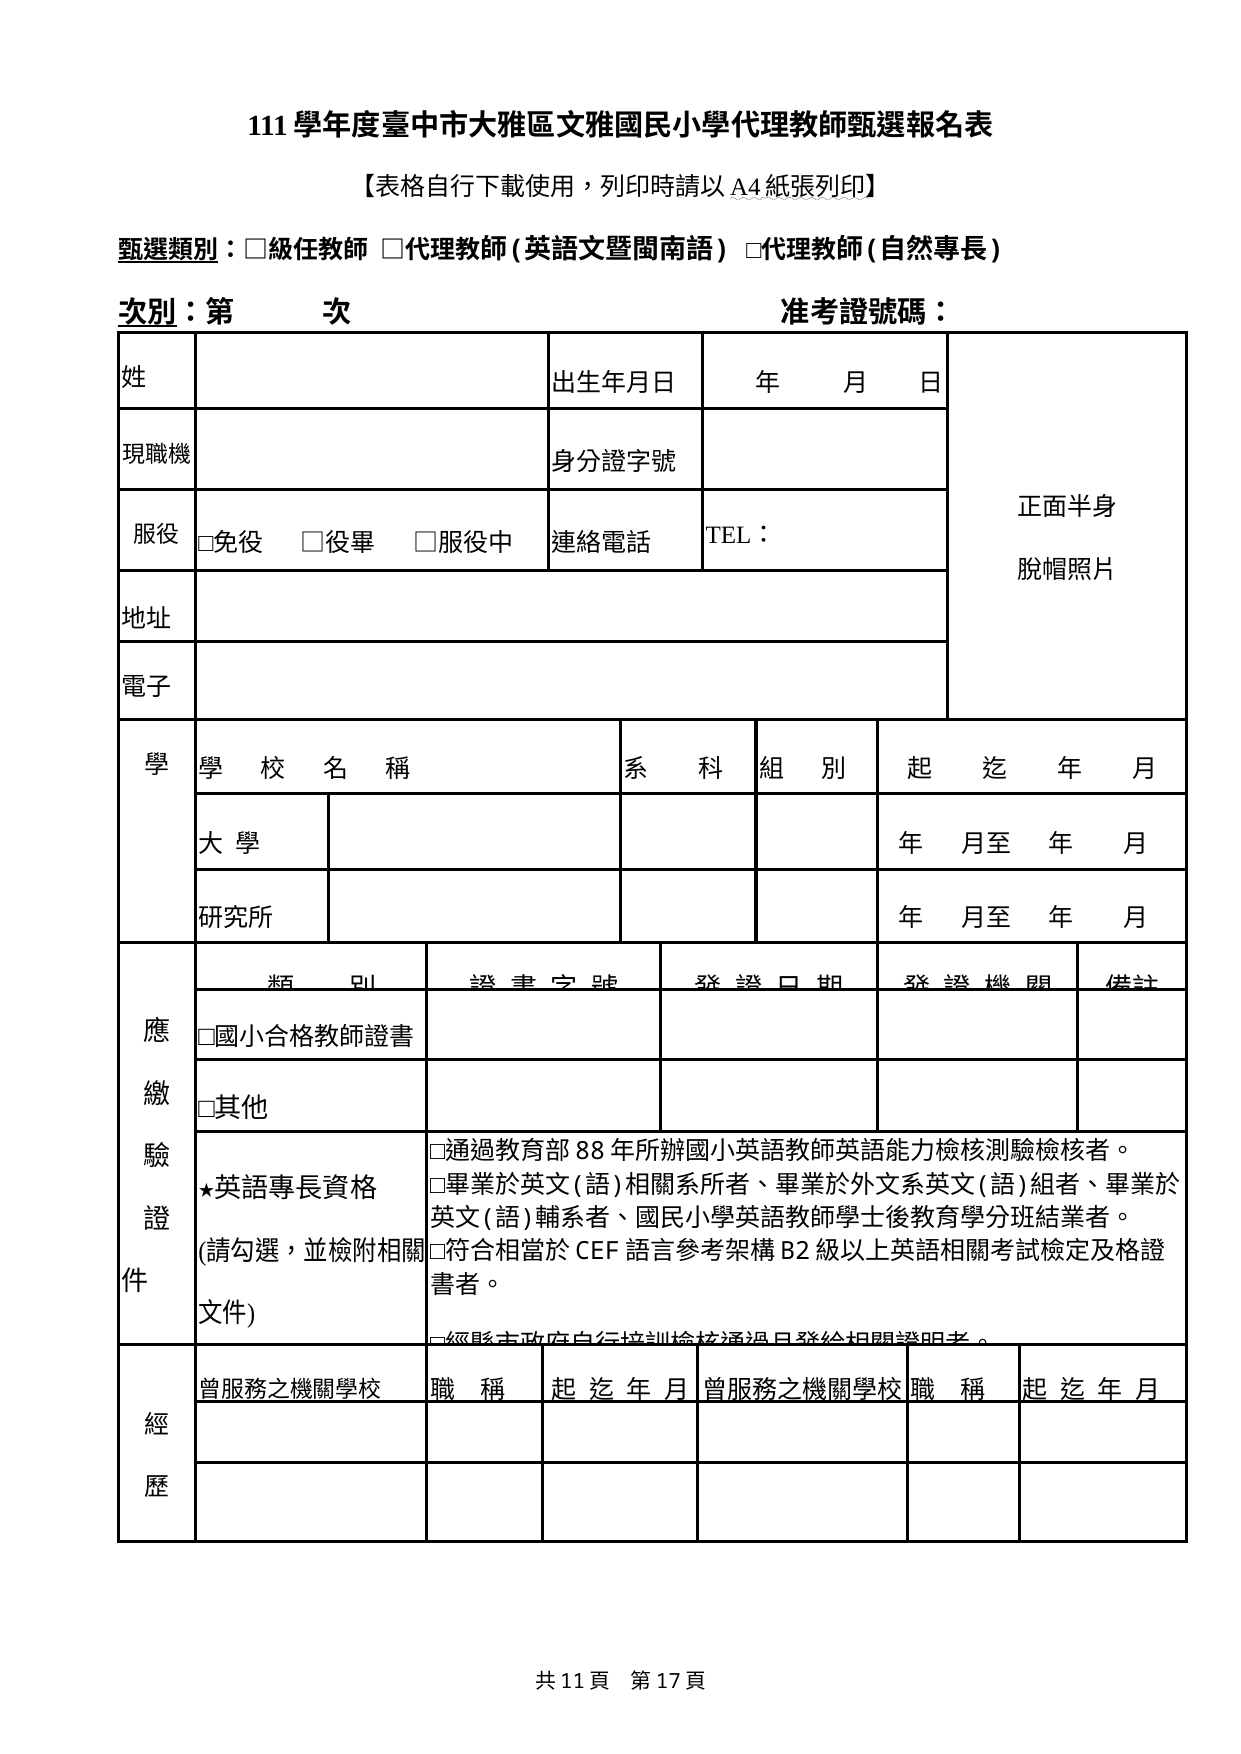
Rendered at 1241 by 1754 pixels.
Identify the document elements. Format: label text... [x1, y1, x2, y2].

table_cell □其他 [197, 1061, 425, 1130]
table_cell 連絡電話 [550, 491, 701, 569]
table_cell 現職機關學校 [120, 410, 194, 488]
table_cell [330, 871, 619, 941]
table_cell 年 月至 年 月 [879, 795, 1185, 867]
table_cell 組 別 [758, 721, 876, 792]
table_cell 曾服務之機關學校 [699, 1346, 906, 1400]
text 111學年度臺中市大雅區文雅國民小學代理教師甄選報名表 [118, 81, 1122, 143]
table_cell 應 繳 驗 證 件 [120, 944, 194, 1343]
table_header 正面半身 脫帽照片 [949, 334, 1185, 717]
table_cell [428, 1464, 541, 1540]
table_cell ★英語專長資格 (請勾選，並檢附相關文件) [197, 1133, 425, 1343]
text 次別：第 次 准考證號碼： [118, 268, 1122, 331]
table_cell 起 迄 年 月 [544, 1346, 696, 1400]
table_cell 地址 [120, 572, 194, 640]
table_cell [428, 1403, 541, 1461]
table_cell [197, 643, 946, 717]
table_cell [428, 1061, 659, 1130]
table_cell [1079, 991, 1185, 1058]
table_cell [197, 410, 547, 488]
table_cell [758, 795, 876, 867]
table_cell [197, 572, 946, 640]
table_cell 學 校 名 稱 [197, 721, 619, 792]
table_cell [1021, 1464, 1185, 1540]
table_cell [197, 1464, 425, 1540]
table_cell [909, 1403, 1018, 1461]
table_cell 證 書 字 號 [428, 944, 659, 988]
table_cell 備註 [1079, 944, 1185, 988]
table_cell [758, 871, 876, 941]
table_cell 經 歷 [120, 1346, 194, 1540]
table_cell 身分證字號 [550, 410, 701, 488]
table_cell [544, 1403, 696, 1461]
table_cell [699, 1464, 906, 1540]
table_cell 起 迄 年 月 [1021, 1346, 1185, 1400]
table_cell TEL： 手機： [704, 491, 946, 569]
table_cell [622, 795, 754, 867]
table_cell [704, 410, 946, 488]
table_cell □通過教育部88年所辦國小英語教師英語能力檢核測驗檢核者。 □畢業於英文(語)相關系所者、畢業於外文系英文(語)組者、畢業於英文(語)輔系者、國民小學英語教師學士後教育學分班結業者。 □符合相當於CEF語言參考架構B2級以上英語相關考試檢定及格證書者。 □經縣市政府自行培訓檢核通過且發給相關證明者。 [428, 1133, 1185, 1343]
table_cell [1021, 1403, 1185, 1461]
table_header 姓 名 [120, 334, 194, 407]
table_cell 曾服務之機關學校 [197, 1346, 425, 1400]
text 甄選類別：□級任教師 □代理教師(英語文暨閩南語) □代理教師(自然專長) [118, 206, 1122, 268]
table_cell 職 稱 [428, 1346, 541, 1400]
table_cell 學 歷 [120, 721, 194, 941]
table_header 年 月 日 [704, 334, 946, 407]
table_cell 職 稱 [909, 1346, 1018, 1400]
table_cell 年 月至 年 月 [879, 871, 1185, 941]
table_cell [622, 871, 754, 941]
table_cell [662, 991, 876, 1058]
table_cell [544, 1464, 696, 1540]
table_cell 發 證 機 關 [879, 944, 1076, 988]
table_header 出生年月日 [550, 334, 701, 407]
table_cell [879, 1061, 1076, 1130]
table_cell 服役 情形 [120, 491, 194, 569]
table_cell 研究所 [197, 871, 327, 941]
table_cell 起 迄 年 月 [879, 721, 1185, 792]
table_cell 電子郵件 [120, 643, 194, 717]
table_cell [197, 1403, 425, 1461]
table_cell [699, 1403, 906, 1461]
table_cell [909, 1464, 1018, 1540]
table_cell [428, 991, 659, 1058]
table_cell 發 證 日 期 [662, 944, 876, 988]
table_cell [662, 1061, 876, 1130]
table_cell 類 別 [197, 944, 425, 988]
table_cell □免役 □役畢 □服役中 [197, 491, 547, 569]
text 【表格自行下載使用，列印時請以A4紙張列印】 [118, 143, 1122, 206]
table_header [197, 334, 547, 407]
table_cell [879, 991, 1076, 1058]
table_cell [330, 795, 619, 867]
table_cell 大 學 [197, 795, 327, 867]
table_cell [1079, 1061, 1185, 1130]
table_cell 系 科 [622, 721, 754, 792]
table_cell □國小合格教師證書 [197, 991, 425, 1058]
